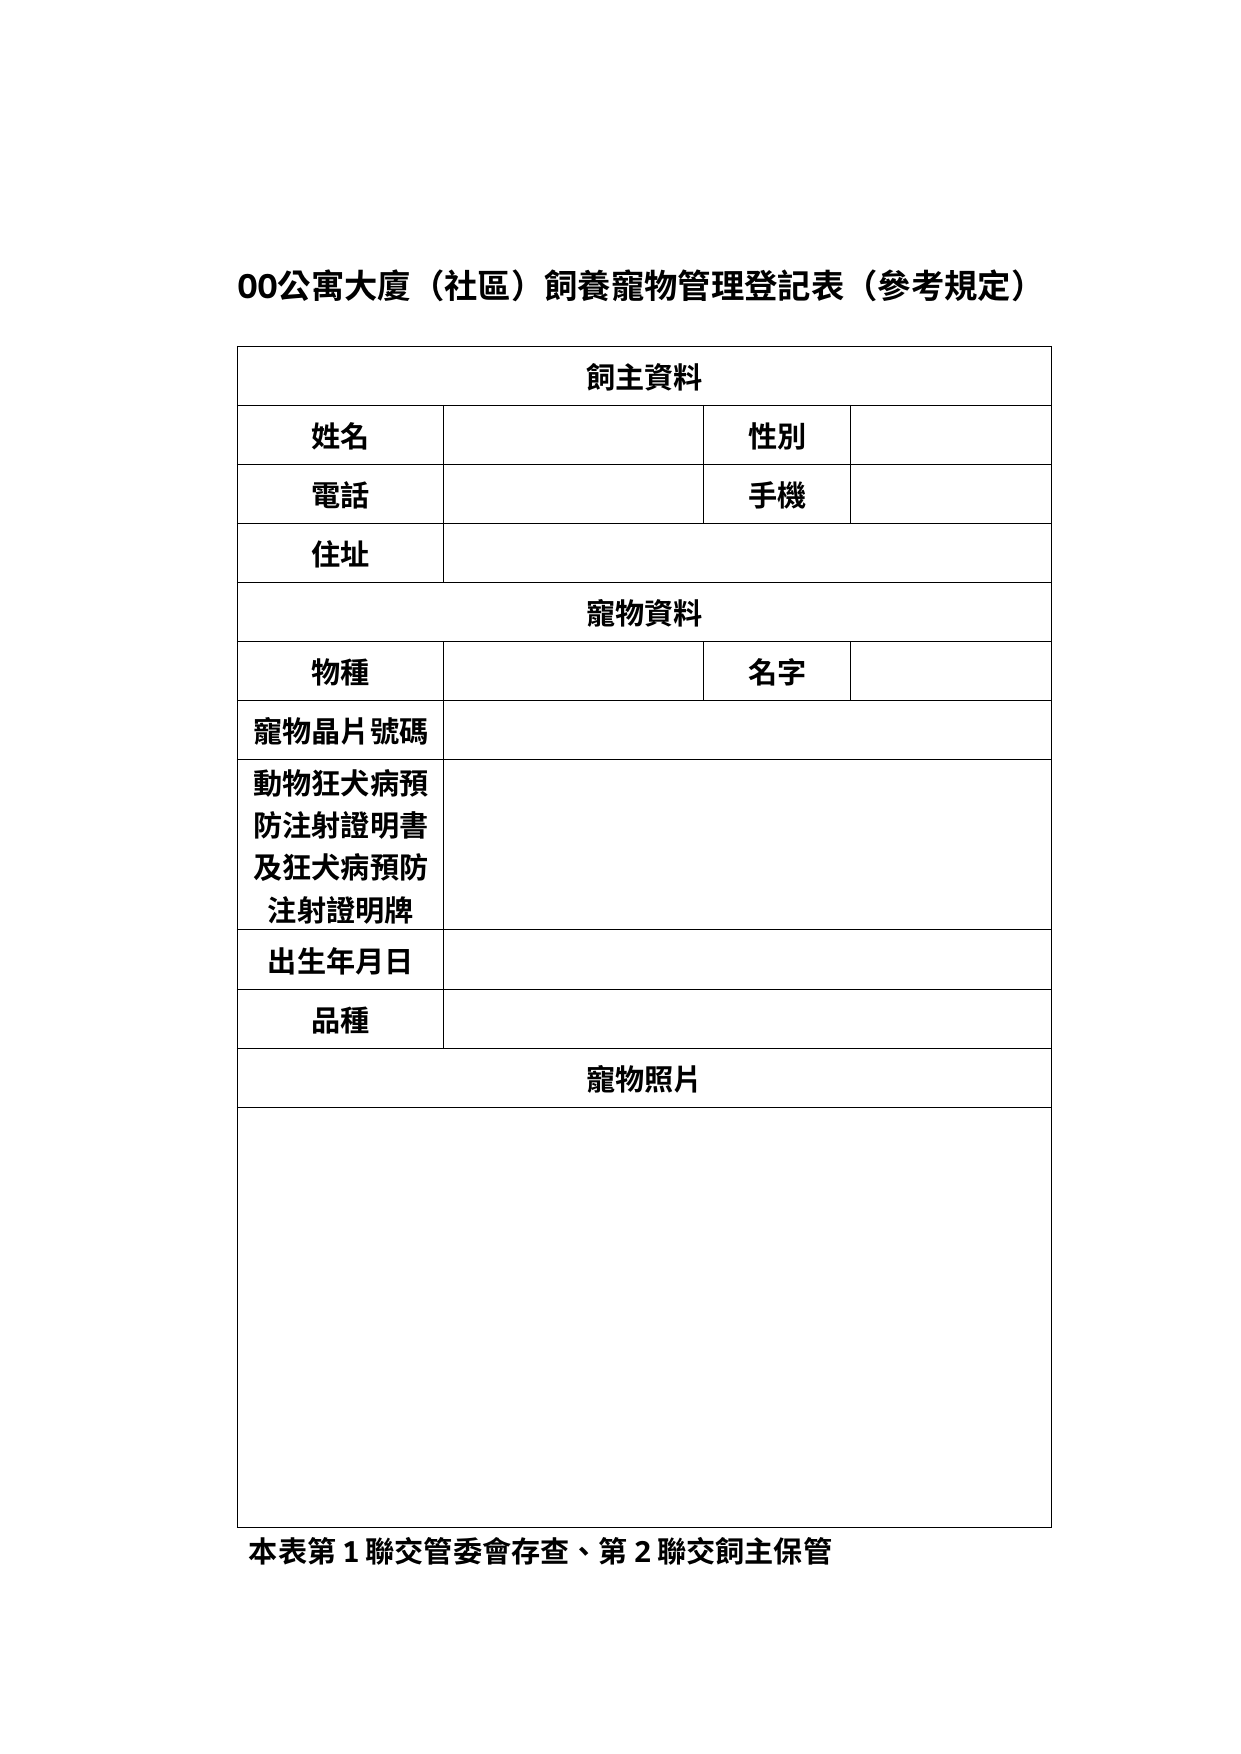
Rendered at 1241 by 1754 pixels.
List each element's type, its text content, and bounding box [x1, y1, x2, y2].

table_cell 動物狂犬病預防注射證明書及狂犬病預防注射證明牌 [238, 760, 443, 929]
table_cell 性別 [704, 406, 850, 464]
table_cell 本表第1聯交管委會存查、第2聯交飼主保管 [238, 1528, 1052, 1571]
table_cell 手機 [704, 465, 850, 523]
table_cell [444, 990, 1051, 1047]
table_cell [444, 642, 703, 700]
table_cell 住址 [238, 524, 443, 582]
table_cell [851, 406, 1051, 464]
table_cell 姓名 [238, 406, 443, 464]
text OO公寓大廈（社區）飼養寵物管理登記表（參考規定） [237, 260, 1053, 308]
table_cell [444, 701, 1051, 759]
table_cell 出生年月日 [238, 930, 443, 988]
table_cell 寵物照片 [238, 1049, 1051, 1107]
table_cell 品種 [238, 990, 443, 1047]
table_cell 電話 [238, 465, 443, 523]
table_cell 寵物資料 [238, 583, 1051, 641]
table_cell [851, 465, 1051, 523]
table_cell [238, 1108, 1051, 1527]
table_cell 寵物晶片號碼 [238, 701, 443, 759]
table_cell [444, 524, 1051, 582]
table_cell [444, 930, 1051, 988]
table_cell 物種 [238, 642, 443, 700]
table_cell [444, 406, 703, 464]
table_cell [851, 642, 1051, 700]
table_cell 名字 [704, 642, 850, 700]
table_cell [444, 760, 1051, 929]
table_header 飼主資料 [238, 347, 1051, 405]
table_cell [444, 465, 703, 523]
